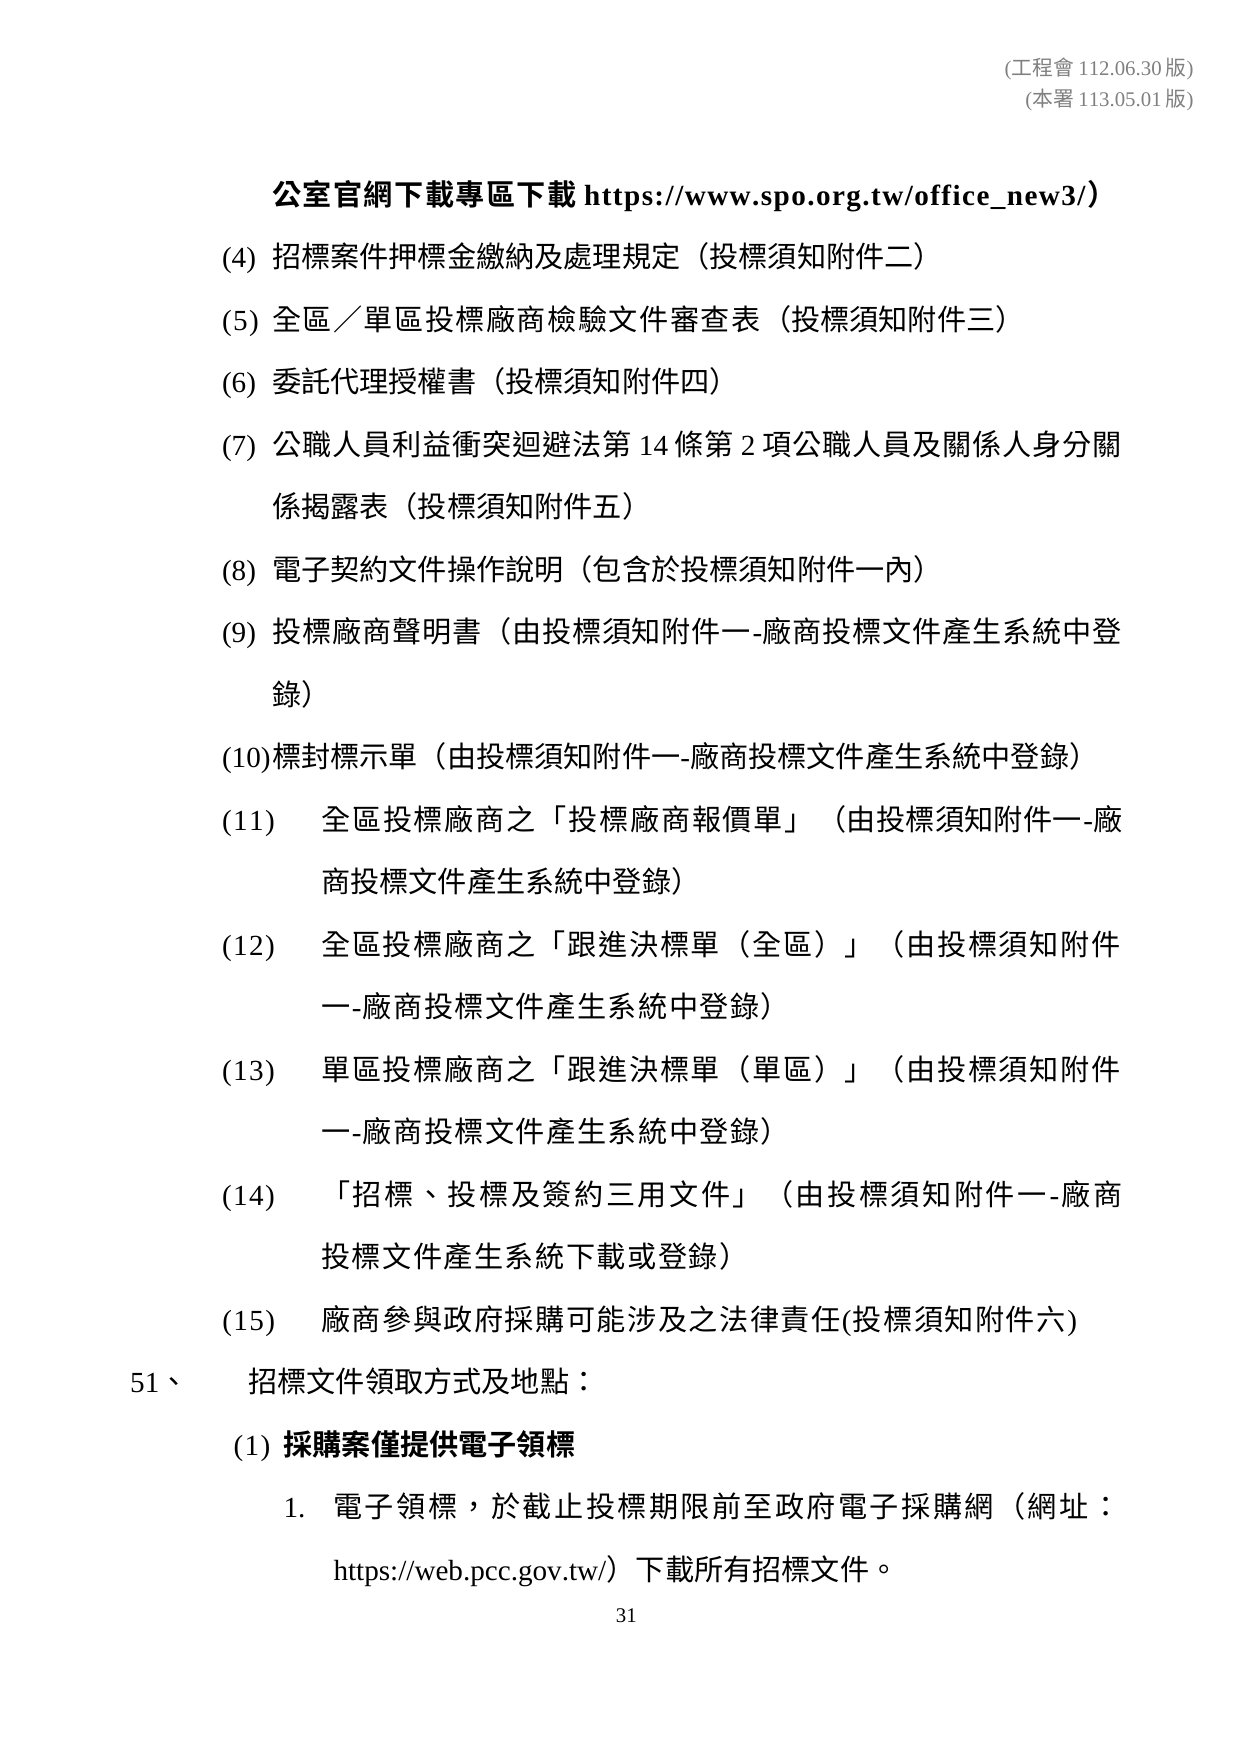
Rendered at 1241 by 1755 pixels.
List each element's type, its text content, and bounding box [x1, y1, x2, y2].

list 投標廠商聲明書（由投標須知附件一-廠商投標文件產生系統中登錄） [222, 588, 1122, 713]
list 電子契約文件操作說明（包含於投標須知附件一內） [222, 526, 1122, 588]
list 委託代理授權書（投標須知附件四） [222, 338, 1122, 401]
list 電子領標，於截止投標期限前至政府電子採購網（網址：https://web.pcc.gov.tw/）下載所有招標文件。 [283, 1463, 1122, 1588]
list 公職人員利益衝突迴避法第14條第2項公職人員及關係人身分關係揭露表（投標須知附件五） [222, 401, 1122, 526]
list 廠商參與政府採購可能涉及之法律責任(投標須知附件六) [222, 1276, 1122, 1338]
list 全區投標廠商之「投標廠商報價單」（由投標須知附件一-廠商投標文件產生系統中登錄） [222, 776, 1122, 901]
list 「招標、投標及簽約三用文件」（由投標須知附件一-廠商投標文件產生系統下載或登錄） [222, 1151, 1122, 1276]
list 公室官網下載專區下載https://www.spo.org.tw/office_new3/） [222, 151, 1122, 213]
list 招標案件押標金繳納及處理規定（投標須知附件二） [222, 213, 1122, 276]
list 標封標示單（由投標須知附件一-廠商投標文件產生系統中登錄） [222, 713, 1122, 776]
list 單區投標廠商之「跟進決標單（單區）」（由投標須知附件一-廠商投標文件產生系統中登錄） [222, 1026, 1122, 1151]
list 全區／單區投標廠商檢驗文件審查表（投標須知附件三） [222, 276, 1122, 338]
list 招標文件領取方式及地點： [130, 1338, 1122, 1401]
list 全區投標廠商之「跟進決標單（全區）」（由投標須知附件一-廠商投標文件產生系統中登錄） [222, 901, 1122, 1026]
list 採購案僅提供電子領標 [233, 1401, 1122, 1463]
